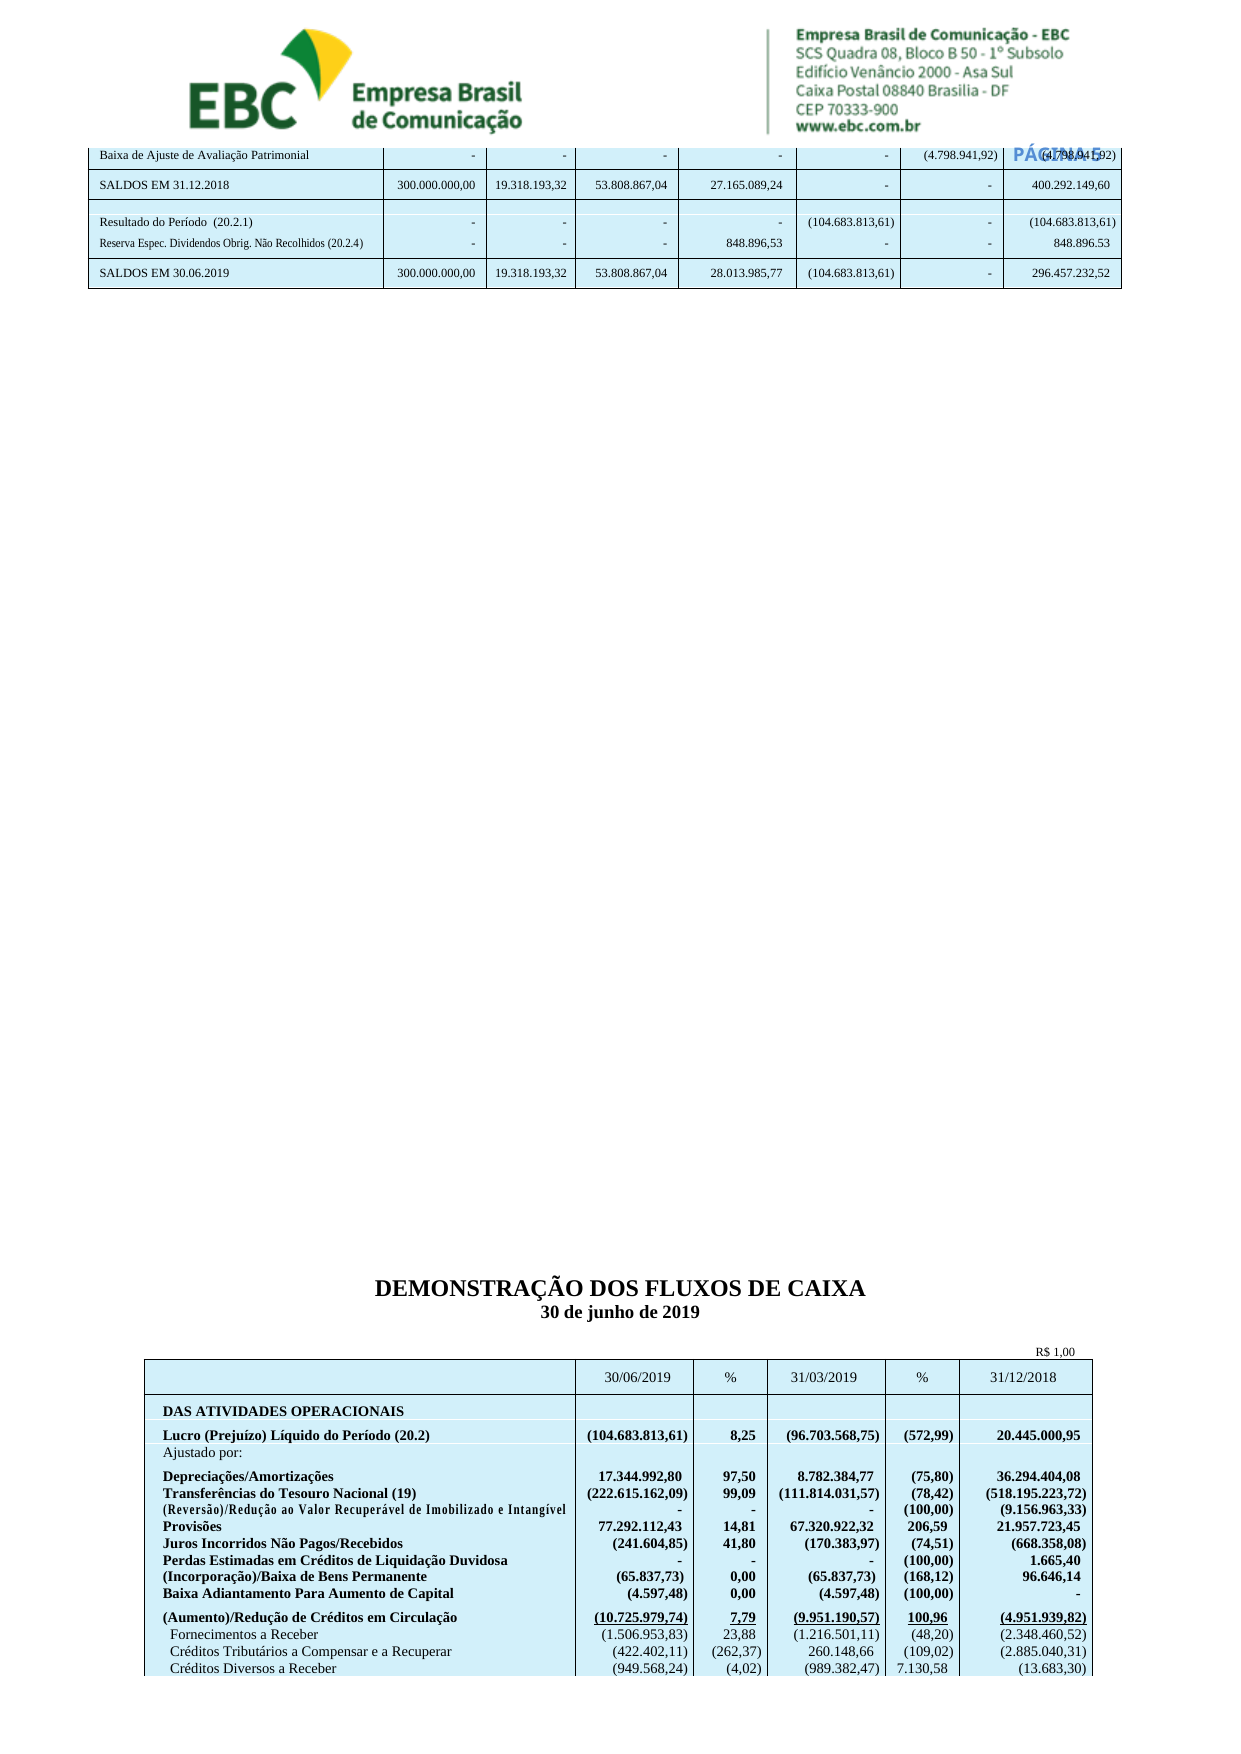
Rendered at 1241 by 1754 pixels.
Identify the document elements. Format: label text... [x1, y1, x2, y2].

table_cell Depreciações/Amortizações [145, 1468, 575, 1484]
table_cell 7.130,58 [886, 1659, 959, 1676]
table_cell 21.957.723,45 [960, 1518, 1092, 1535]
table_cell - [679, 215, 796, 229]
table_cell [89, 207, 383, 214]
table_cell (65.837,73) [576, 1568, 693, 1585]
table_cell [960, 1420, 1092, 1427]
table_cell [384, 251, 486, 258]
table_cell Fornecimentos a Receber [145, 1626, 575, 1643]
table_cell 300.000.000,00 [384, 170, 486, 199]
table_cell [1004, 200, 1121, 207]
table_cell - [797, 170, 900, 199]
table_cell 99,09 [694, 1484, 767, 1501]
table_cell [1004, 162, 1121, 169]
table_cell (989.382,47) [768, 1659, 885, 1676]
table_cell Créditos Diversos a Receber [145, 1659, 575, 1676]
table_cell - [576, 236, 678, 251]
table_cell 300.000.000,00 [384, 259, 486, 287]
table_cell (104.683.813,61) [1004, 215, 1121, 229]
table_cell [694, 1395, 767, 1403]
table_cell (9.156.963,33) [960, 1501, 1092, 1518]
table_cell 296.457.232,52 [1004, 259, 1121, 287]
table_cell (Reversão)/Redução ao Valor Recuperável de Imobilizado e Intangível [145, 1501, 575, 1518]
table_cell [886, 1444, 959, 1468]
table_cell [576, 207, 678, 214]
table_cell - [576, 1501, 693, 1518]
table_cell [576, 162, 678, 169]
table_cell (100,00) [886, 1585, 959, 1602]
table_cell [487, 251, 575, 258]
table_cell - [960, 1585, 1092, 1602]
table_cell [901, 200, 1003, 207]
table_cell [89, 200, 383, 207]
table_cell (422.402,11) [576, 1643, 693, 1659]
table_cell (Aumento)/Redução de Créditos em Circulação [145, 1609, 575, 1626]
table_cell [768, 1403, 885, 1419]
table_cell 0,00 [694, 1585, 767, 1602]
table_cell Baixa Adiantamento Para Aumento de Capital [145, 1585, 575, 1602]
table_cell [694, 1403, 767, 1419]
table_cell (4.951.939,82) [960, 1609, 1092, 1626]
table_cell (222.615.162,09) [576, 1484, 693, 1501]
table_header 31/03/2019 [768, 1360, 885, 1394]
table_cell Reserva Espec. Dividendos Obrig. Não Recolhidos (20.2.4) [89, 236, 383, 251]
table_cell [694, 1602, 767, 1609]
table_cell [1004, 251, 1121, 258]
table_cell [960, 1602, 1092, 1609]
table_cell Resultado do Período (20.2.1) [89, 215, 383, 229]
table_cell (104.683.813,61) [576, 1427, 693, 1443]
table_cell [145, 1395, 575, 1403]
table_cell [89, 162, 383, 169]
table_cell [679, 162, 796, 169]
table_cell - [768, 1501, 885, 1518]
table_cell 67.320.922,32 [768, 1518, 885, 1535]
table_cell (168,12) [886, 1568, 959, 1585]
table_cell [694, 1444, 767, 1468]
table_cell (48,20) [886, 1626, 959, 1643]
table_cell [145, 1602, 575, 1609]
table_cell - [384, 148, 486, 162]
table_cell [960, 1395, 1092, 1403]
table_cell 7,79 [694, 1609, 767, 1626]
table_cell [797, 229, 900, 236]
table_cell 19.318.193,32 [487, 170, 575, 199]
table_cell - [576, 148, 678, 162]
table_cell (1.216.501,11) [768, 1626, 885, 1643]
table_cell Créditos Tributários a Compensar e a Recuperar [145, 1643, 575, 1659]
table_cell (4.798.941,92) [1004, 148, 1045, 162]
table_cell 53.808.867,04 [576, 259, 678, 287]
table_cell [576, 251, 678, 258]
table_cell [576, 1602, 693, 1609]
table_cell [768, 1395, 885, 1403]
table_cell (4.597,48) [768, 1585, 885, 1602]
table_cell 260.148,66 [768, 1643, 885, 1659]
table_cell [768, 1420, 885, 1427]
table_cell (1.506.953,83) [576, 1626, 693, 1643]
table_cell (75,80) [886, 1468, 959, 1484]
table_cell (4.597,48) [576, 1585, 693, 1602]
table_cell (4.798.941,92) [901, 148, 1003, 162]
table_header % [694, 1360, 767, 1394]
table_cell - [487, 148, 575, 162]
table_cell (572,99) [886, 1427, 959, 1443]
table_cell [886, 1420, 959, 1427]
table_cell [886, 1602, 959, 1609]
table_cell (100,00) [886, 1551, 959, 1568]
table_cell [576, 200, 678, 207]
table_cell [576, 1420, 693, 1427]
table_cell [487, 229, 575, 236]
table_cell (10.725.979,74) [576, 1609, 693, 1626]
table_cell Baixa de Ajuste de Avaliação Patrimonial [89, 148, 383, 162]
table_cell 14,81 [694, 1518, 767, 1535]
table_cell (96.703.568,75) [768, 1427, 885, 1443]
table_header [145, 1360, 575, 1394]
table_cell - [768, 1551, 885, 1568]
table_cell [797, 207, 900, 214]
table_cell [679, 200, 796, 207]
table_cell (9.951.190,57) [768, 1609, 885, 1626]
table_header 31/12/2018 [960, 1360, 1092, 1394]
table_cell 20.445.000,95 [960, 1427, 1092, 1443]
table_cell [901, 229, 1003, 236]
text 30 de junho de 2019 [177, 1301, 1063, 1323]
table_header % [886, 1360, 959, 1394]
table_cell - [901, 170, 1003, 199]
table_cell (4.798.941,92) [1041, 148, 1121, 162]
table_cell [576, 1403, 693, 1419]
table_cell - [576, 1551, 693, 1568]
table_cell (100,00) [886, 1501, 959, 1518]
table_cell (109,02) [886, 1643, 959, 1659]
table_cell 17.344.992,80 [576, 1468, 693, 1484]
table_cell (170.383,97) [768, 1535, 885, 1551]
table_cell - [901, 215, 1003, 229]
table_cell [886, 1395, 959, 1403]
table_cell 27.165.089,24 [679, 170, 796, 199]
table_cell 23,88 [694, 1626, 767, 1643]
table_cell (74,51) [886, 1535, 959, 1551]
table_cell [487, 200, 575, 207]
table_cell 1.665,40 [960, 1551, 1092, 1568]
table_cell [576, 229, 678, 236]
table_cell [901, 251, 1003, 258]
table_cell 53.808.867,04 [576, 170, 678, 199]
table_cell [960, 1403, 1092, 1419]
table_cell - [487, 215, 575, 229]
table_cell 36.294.404,08 [960, 1468, 1092, 1484]
table_cell 96.646,14 [960, 1568, 1092, 1585]
table_cell 400.292.149,60 [1004, 170, 1121, 199]
table_cell 848.896.53 [1004, 236, 1121, 251]
table_cell (949.568,24) [576, 1659, 693, 1676]
table_cell 206,59 [886, 1518, 959, 1535]
table_cell [694, 1420, 767, 1427]
table_cell SALDOS EM 31.12.2018 [89, 170, 383, 199]
table_cell (Incorporação)/Baixa de Bens Permanente [145, 1568, 575, 1585]
table_cell (668.358,08) [960, 1535, 1092, 1551]
table_cell 41,80 [694, 1535, 767, 1551]
table_cell SALDOS EM 30.06.2019 [89, 259, 383, 287]
table_cell DAS ATIVIDADES OPERACIONAIS [145, 1403, 575, 1419]
table_cell - [797, 236, 900, 251]
table_cell Transferências do Tesouro Nacional (19) [145, 1484, 575, 1501]
table_cell - [679, 148, 796, 162]
table_cell [1004, 229, 1121, 236]
table_cell - [901, 259, 1003, 287]
table_cell (65.837,73) [768, 1568, 885, 1585]
table_cell - [487, 236, 575, 251]
table_cell [768, 1602, 885, 1609]
table_cell (4,02) [694, 1659, 767, 1676]
table_cell 77.292.112,43 [576, 1518, 693, 1535]
table_cell Lucro (Prejuízo) Líquido do Período (20.2) [145, 1427, 575, 1443]
table_cell [797, 251, 900, 258]
table_cell [679, 251, 796, 258]
table_cell [679, 207, 796, 214]
table_cell [384, 207, 486, 214]
table_cell - [694, 1501, 767, 1518]
table_cell Perdas Estimadas em Créditos de Liquidação Duvidosa [145, 1551, 575, 1568]
text R$ 1,00 [177, 1344, 1075, 1359]
table_cell [797, 162, 900, 169]
table_cell [1004, 207, 1121, 214]
table_cell [679, 229, 796, 236]
table_cell 97,50 [694, 1468, 767, 1484]
table_cell (2.348.460,52) [960, 1626, 1092, 1643]
table_cell [145, 1420, 575, 1427]
table_cell - [694, 1551, 767, 1568]
table_cell (13.683,30) [960, 1659, 1092, 1676]
table_cell 8,25 [694, 1427, 767, 1443]
table_cell - [384, 215, 486, 229]
table_cell - [384, 236, 486, 251]
table_cell (2.885.040,31) [960, 1643, 1092, 1659]
table_cell (104.683.813,61) [797, 215, 900, 229]
table_cell [960, 1444, 1092, 1468]
table_cell [901, 162, 1003, 169]
table_cell - [797, 148, 900, 162]
table_cell [487, 207, 575, 214]
table_cell [886, 1403, 959, 1419]
table_cell 19.318.193,32 [487, 259, 575, 287]
table_cell [797, 200, 900, 207]
table_cell (262,37) [694, 1643, 767, 1659]
table_cell [89, 251, 383, 258]
table_cell [487, 162, 575, 169]
table_cell (104.683.813,61) [797, 259, 900, 287]
table_cell (111.814.031,57) [768, 1484, 885, 1501]
table_header 30/06/2019 [576, 1360, 693, 1394]
table_cell [384, 200, 486, 207]
table_cell - [576, 215, 678, 229]
table_cell [384, 229, 486, 236]
table_cell 100,96 [886, 1609, 959, 1626]
table_cell 28.013.985,77 [679, 259, 796, 287]
table_cell Provisões [145, 1518, 575, 1535]
table_cell Ajustado por: [145, 1444, 575, 1468]
table_cell Juros Incorridos Não Pagos/Recebidos [145, 1535, 575, 1551]
text DEMONSTRAÇÃO DOS FLUXOS DE CAIXA [177, 1274, 1063, 1301]
table_cell [89, 229, 383, 236]
table_cell [768, 1444, 885, 1468]
table_cell [576, 1395, 693, 1403]
table_cell (241.604,85) [576, 1535, 693, 1551]
table_cell (518.195.223,72) [960, 1484, 1092, 1501]
table_cell [901, 207, 1003, 214]
table_cell 8.782.384,77 [768, 1468, 885, 1484]
table_cell [576, 1444, 693, 1468]
table_cell - [901, 236, 1003, 251]
table_cell (78,42) [886, 1484, 959, 1501]
table_cell 0,00 [694, 1568, 767, 1585]
table_cell [384, 162, 486, 169]
table_cell 848.896,53 [679, 236, 796, 251]
